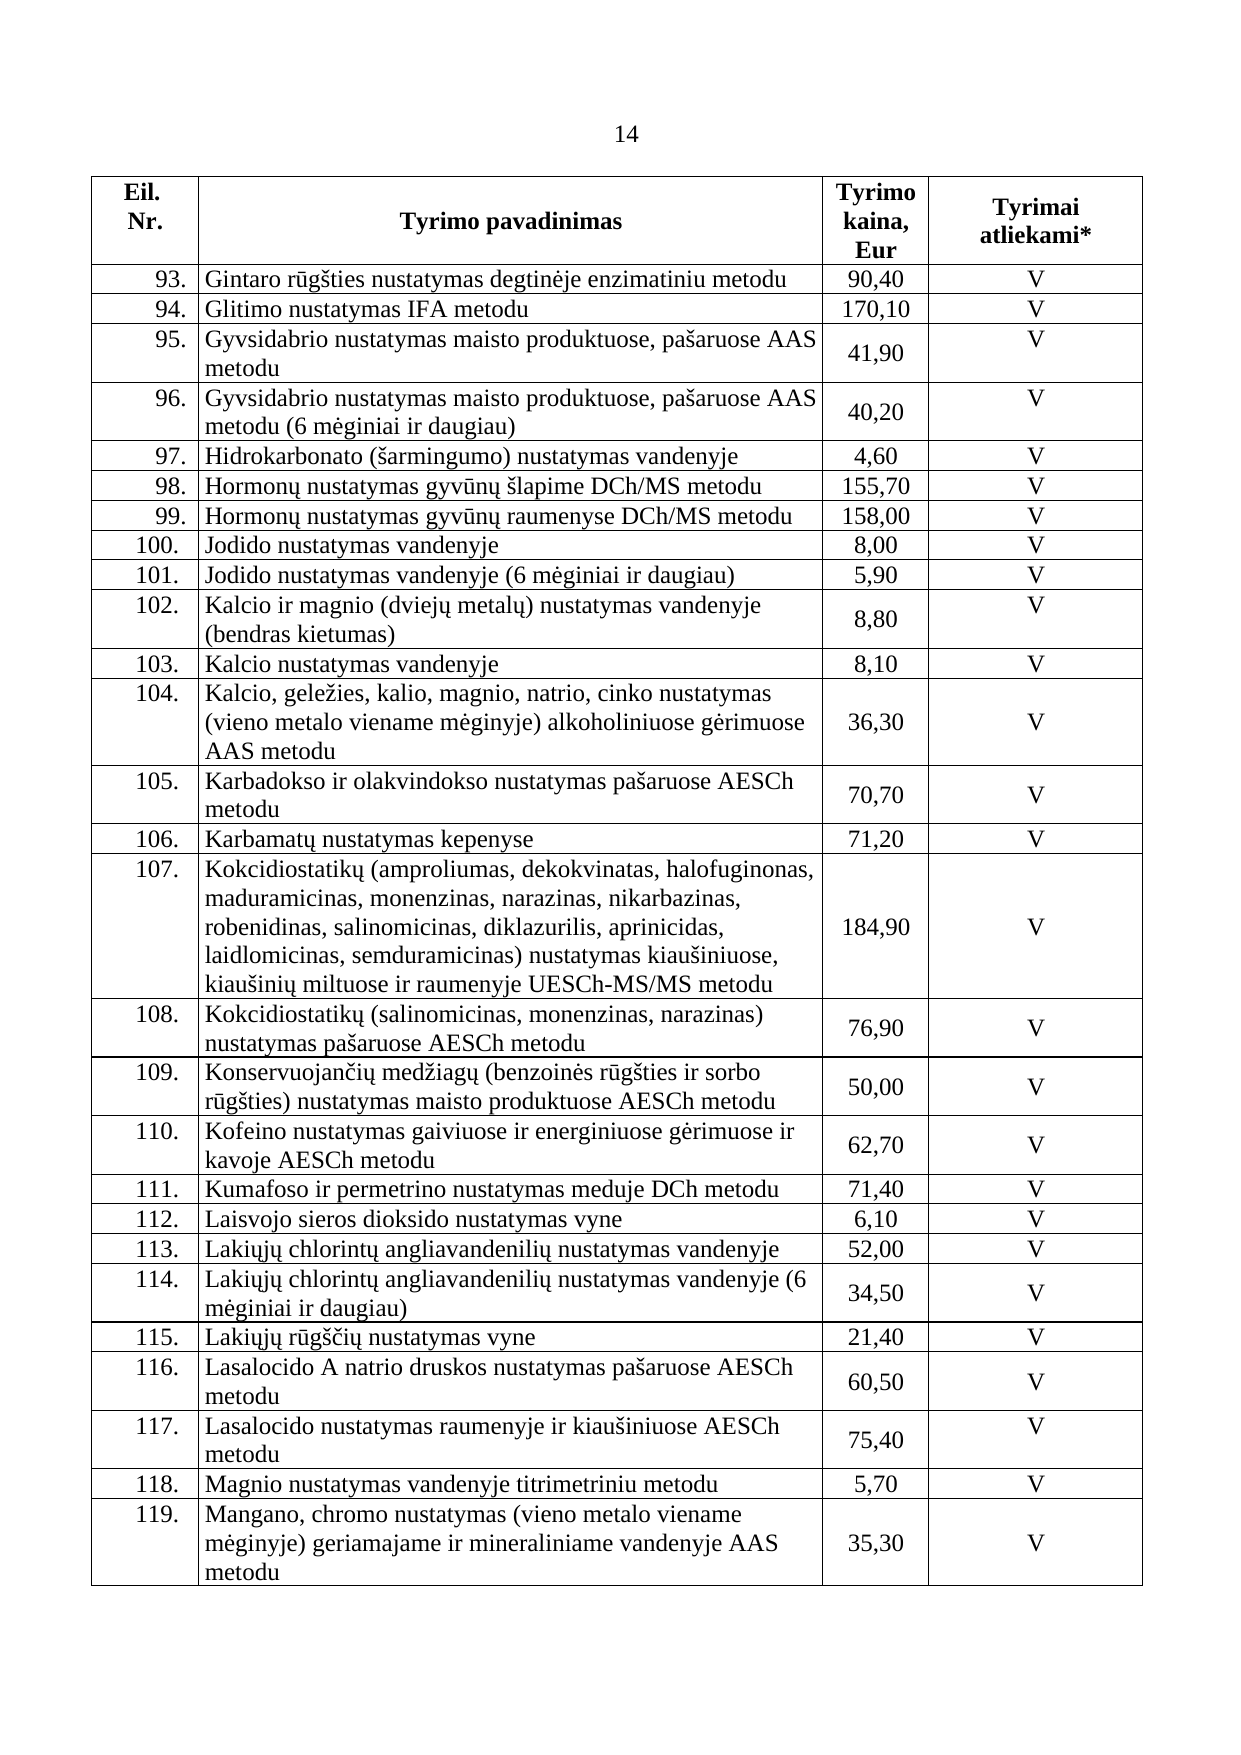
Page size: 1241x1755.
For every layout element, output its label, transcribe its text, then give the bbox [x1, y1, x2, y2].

table_cell 52,00 [823, 1234, 928, 1263]
table_cell Hidrokarbonato (šarmingumo) nustatymas vandenyje [199, 441, 822, 470]
table_cell 104. [92, 679, 198, 765]
table_cell Mangano, chromo nustatymas (vieno metalo viename mėginyje) geriamajame ir mineraliniame vandenyje AAS metodu [199, 1499, 822, 1585]
table_cell 118. [92, 1469, 198, 1498]
table_cell V [929, 531, 1142, 559]
table_cell 117. [92, 1411, 198, 1468]
table_cell 36,30 [823, 679, 928, 765]
table_cell V [929, 1352, 1142, 1410]
table_cell Lakiųjų chlorintų angliavandenilių nustatymas vandenyje [199, 1234, 822, 1263]
table_cell 158,00 [823, 501, 928, 529]
table_cell 8,00 [823, 531, 928, 559]
table_cell 113. [92, 1234, 198, 1263]
table_cell Kalcio ir magnio (dviejų metalų) nustatymas vandenyje (bendras kietumas) [199, 590, 822, 648]
table_cell V [929, 265, 1142, 293]
table_cell 40,20 [823, 383, 928, 440]
table_cell 96. [92, 383, 198, 440]
table_cell 107. [92, 854, 198, 998]
table_cell 108. [92, 999, 198, 1056]
table_cell 6,10 [823, 1204, 928, 1233]
table_cell V [929, 324, 1142, 382]
table_cell 103. [92, 649, 198, 677]
table_header Tyrimai atliekami* [929, 177, 1142, 263]
table_cell 71,40 [823, 1175, 928, 1203]
table_cell V [929, 679, 1142, 765]
table_cell 70,70 [823, 766, 928, 823]
table_cell 116. [92, 1352, 198, 1410]
table_cell V [929, 1175, 1142, 1203]
table_cell Kokcidiostatikų (salinomicinas, monenzinas, narazinas) nustatymas pašaruose AESCh metodu [199, 999, 822, 1056]
table_cell Kalcio, geležies, kalio, magnio, natrio, cinko nustatymas (vieno metalo viename mėginyje) alkoholiniuose gėrimuose AAS metodu [199, 679, 822, 765]
table_cell 50,00 [823, 1058, 928, 1115]
table_cell V [929, 854, 1142, 998]
table_cell V [929, 590, 1142, 648]
table_cell Magnio nustatymas vandenyje titrimetriniu metodu [199, 1469, 822, 1498]
table_cell V [929, 471, 1142, 500]
table_cell Karbadokso ir olakvindokso nustatymas pašaruose AESCh metodu [199, 766, 822, 823]
table_header Tyrimo kaina, Eur [823, 177, 928, 263]
table_cell V [929, 383, 1142, 440]
table_cell 75,40 [823, 1411, 928, 1468]
table_cell 5,90 [823, 560, 928, 589]
table_cell V [929, 1058, 1142, 1115]
table_cell 114. [92, 1264, 198, 1321]
table_cell V [929, 1499, 1142, 1585]
table_cell V [929, 1116, 1142, 1173]
table_cell 21,40 [823, 1323, 928, 1351]
table_cell Lakiųjų rūgščių nustatymas vyne [199, 1323, 822, 1351]
table_cell Hormonų nustatymas gyvūnų raumenyse DCh/MS metodu [199, 501, 822, 529]
table_cell Lasalocido nustatymas raumenyje ir kiaušiniuose AESCh metodu [199, 1411, 822, 1468]
table_cell V [929, 441, 1142, 470]
table_cell 95. [92, 324, 198, 382]
table_cell 119. [92, 1499, 198, 1585]
table_cell V [929, 1264, 1142, 1321]
table_cell Jodido nustatymas vandenyje (6 mėginiai ir daugiau) [199, 560, 822, 589]
table_cell 71,20 [823, 824, 928, 853]
table_cell Karbamatų nustatymas kepenyse [199, 824, 822, 853]
table_cell 4,60 [823, 441, 928, 470]
table_header Eil. Nr. [92, 177, 198, 263]
table_cell Hormonų nustatymas gyvūnų šlapime DCh/MS metodu [199, 471, 822, 500]
table_cell 97. [92, 441, 198, 470]
table_cell 34,50 [823, 1264, 928, 1321]
table_cell V [929, 999, 1142, 1056]
table_cell 98. [92, 471, 198, 500]
table_cell 8,80 [823, 590, 928, 648]
table_cell 184,90 [823, 854, 928, 998]
table_cell 62,70 [823, 1116, 928, 1173]
table_cell 102. [92, 590, 198, 648]
table_cell V [929, 1204, 1142, 1233]
table_cell 100. [92, 531, 198, 559]
table_cell 170,10 [823, 294, 928, 323]
table_cell Lakiųjų chlorintų angliavandenilių nustatymas vandenyje (6 mėginiai ir daugiau) [199, 1264, 822, 1321]
table_cell 111. [92, 1175, 198, 1203]
table_cell 155,70 [823, 471, 928, 500]
table_cell V [929, 501, 1142, 529]
table_cell Gyvsidabrio nustatymas maisto produktuose, pašaruose AAS metodu (6 mėginiai ir daugiau) [199, 383, 822, 440]
table_cell V [929, 649, 1142, 677]
table_cell 8,10 [823, 649, 928, 677]
table_cell Gyvsidabrio nustatymas maisto produktuose, pašaruose AAS metodu [199, 324, 822, 382]
table_cell 101. [92, 560, 198, 589]
table_cell Kalcio nustatymas vandenyje [199, 649, 822, 677]
table_cell Jodido nustatymas vandenyje [199, 531, 822, 559]
table_header Tyrimo pavadinimas [199, 177, 822, 263]
table_cell 99. [92, 501, 198, 529]
table_cell 41,90 [823, 324, 928, 382]
table_cell V [929, 1234, 1142, 1263]
table_cell Konservuojančių medžiagų (benzoinės rūgšties ir sorbo rūgšties) nustatymas maisto produktuose AESCh metodu [199, 1058, 822, 1115]
table_cell 109. [92, 1058, 198, 1115]
table_cell 35,30 [823, 1499, 928, 1585]
table_cell Laisvojo sieros dioksido nustatymas vyne [199, 1204, 822, 1233]
table_cell 90,40 [823, 265, 928, 293]
table_cell V [929, 294, 1142, 323]
table_cell Kokcidiostatikų (amproliumas, dekokvinatas, halofuginonas, maduramicinas, monenzinas, narazinas, nikarbazinas, robenidinas, salinomicinas, diklazurilis, aprinicidas, laidlomicinas, semduramicinas) nustatymas kiaušiniuose, kiaušinių miltuose ir raumenyje UESCh-MS/MS metodu [199, 854, 822, 998]
table_cell 115. [92, 1323, 198, 1351]
table_cell Gintaro rūgšties nustatymas degtinėje enzimatiniu metodu [199, 265, 822, 293]
table_cell 112. [92, 1204, 198, 1233]
table_cell 110. [92, 1116, 198, 1173]
table_cell V [929, 766, 1142, 823]
table_cell V [929, 560, 1142, 589]
table_cell 76,90 [823, 999, 928, 1056]
table_cell Glitimo nustatymas IFA metodu [199, 294, 822, 323]
table_cell 60,50 [823, 1352, 928, 1410]
table_cell V [929, 1469, 1142, 1498]
table_cell Kofeino nustatymas gaiviuose ir energiniuose gėrimuose ir kavoje AESCh metodu [199, 1116, 822, 1173]
table_cell 106. [92, 824, 198, 853]
table_cell 94. [92, 294, 198, 323]
table_cell Lasalocido A natrio druskos nustatymas pašaruose AESCh metodu [199, 1352, 822, 1410]
table_cell 93. [92, 265, 198, 293]
table_cell V [929, 1323, 1142, 1351]
table_cell V [929, 1411, 1142, 1468]
table_cell 105. [92, 766, 198, 823]
table_cell 5,70 [823, 1469, 928, 1498]
table_cell V [929, 824, 1142, 853]
table_cell Kumafoso ir permetrino nustatymas meduje DCh metodu [199, 1175, 822, 1203]
